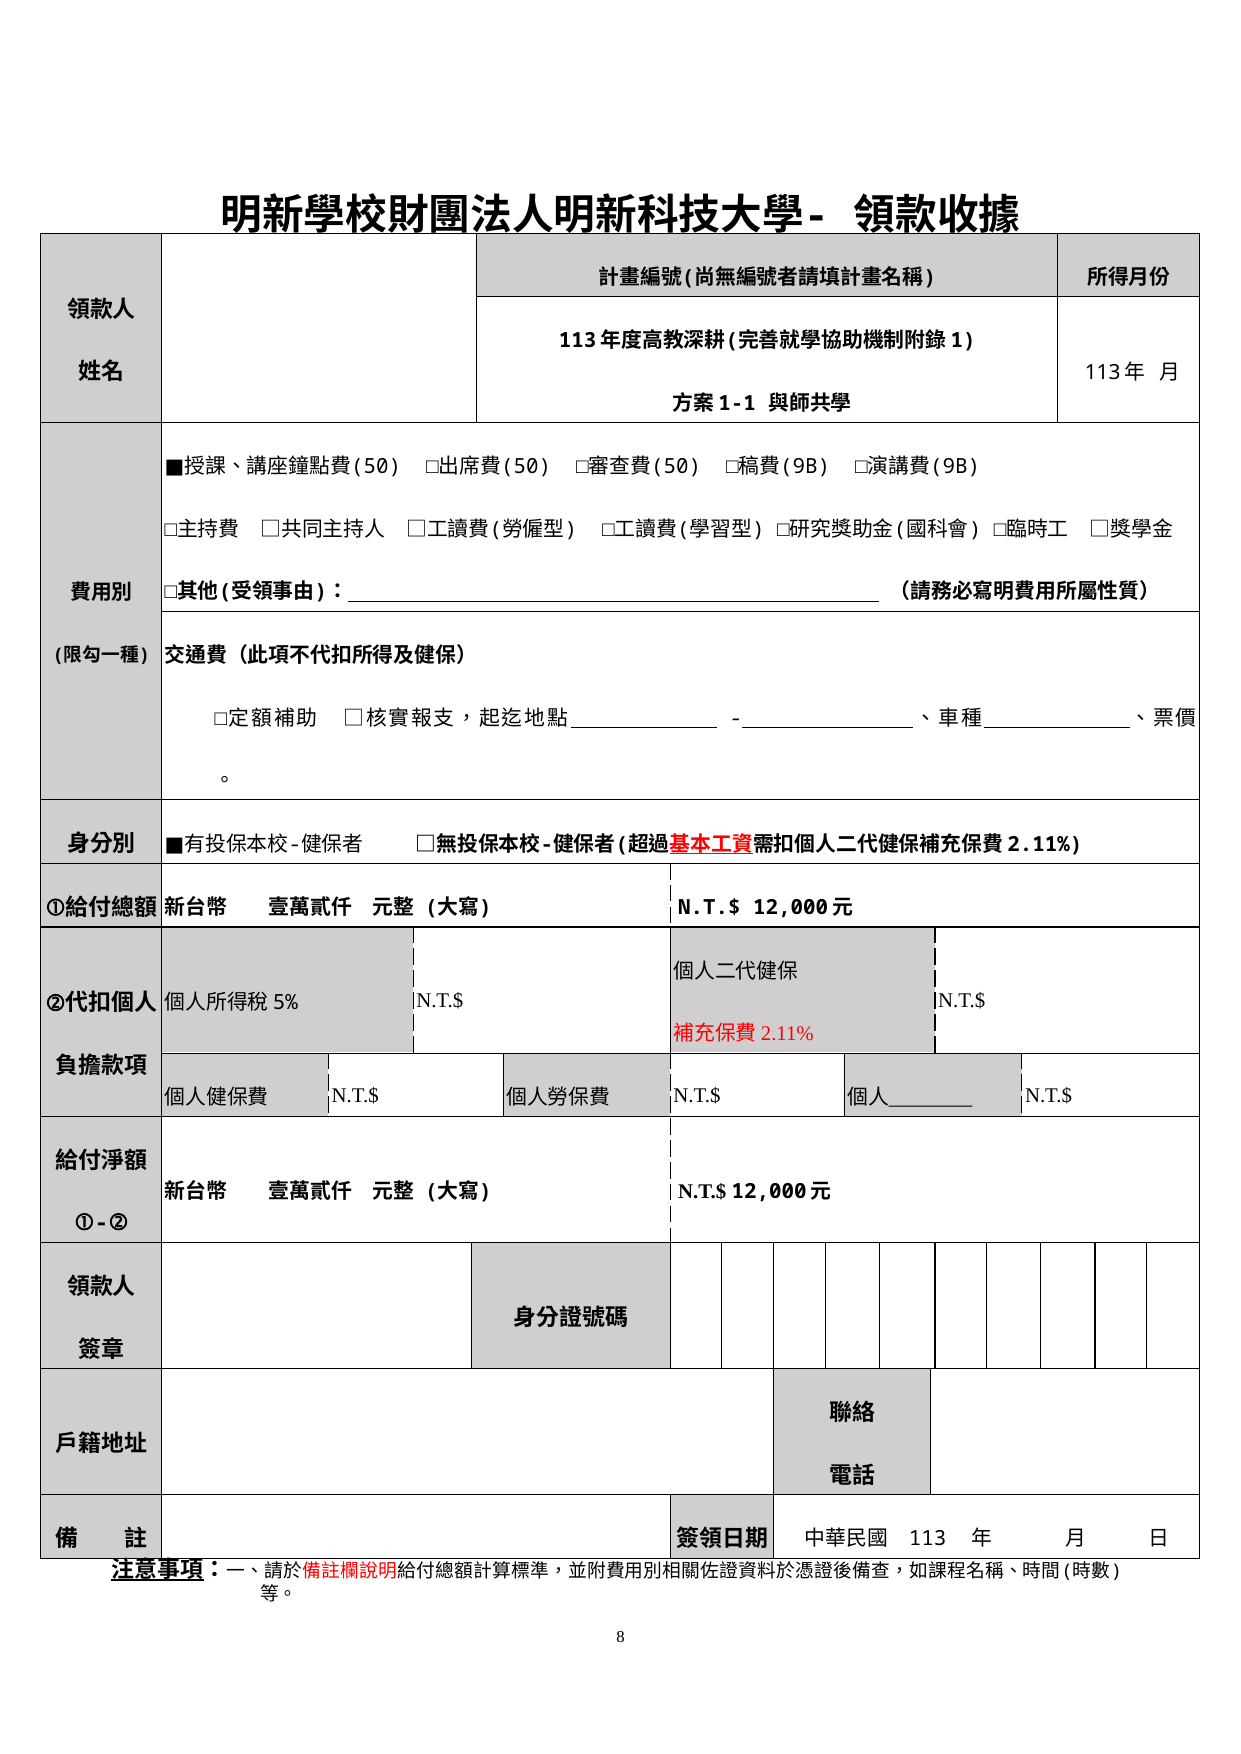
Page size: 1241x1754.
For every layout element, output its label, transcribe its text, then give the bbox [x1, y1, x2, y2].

table_cell [826, 1243, 879, 1368]
table_header 所得月份 [1058, 234, 1199, 296]
table_cell 戶籍地址 [41, 1369, 161, 1494]
table_cell [162, 1243, 471, 1368]
table_cell 新台幣 壹萬貳仟 元整 (大寫) [162, 1117, 670, 1242]
table_cell 個人二代健保 補充保費2.11% [671, 928, 935, 1052]
table_header 領款人 姓名 [41, 234, 161, 422]
table_cell [671, 1243, 721, 1368]
table_cell 個人________ [845, 1054, 1022, 1116]
table_cell [162, 1495, 670, 1558]
table_cell 身分別 [41, 800, 161, 863]
table_cell N.T.$ 12,000元 [670, 1117, 1199, 1242]
table_cell N.T.$ [670, 1054, 844, 1116]
table_cell N.T.$ [1022, 1054, 1199, 1116]
table_cell 個人健保費 [162, 1054, 328, 1116]
table_cell [931, 1369, 1199, 1494]
table_cell ■有投保本校-健保者 □無投保本校-健保者(超過基本工資需扣個人二代健保補充保費2.11%) [162, 800, 1199, 863]
table_cell 領款人 簽章 [41, 1243, 161, 1368]
table_cell [162, 1369, 773, 1494]
table_cell N.T.$ 12,000元 [670, 864, 1199, 926]
table_cell [936, 1243, 986, 1368]
table_cell N.T.$ [413, 928, 670, 1052]
table_cell 交通費（此項不代扣所得及健保） □定額補助 □核實報支，起迄地點 - 、車種 、票價 。 [162, 612, 1199, 799]
table_cell 簽領日期 [671, 1495, 773, 1558]
table_cell 給付總額 [41, 864, 161, 926]
table_header [162, 234, 476, 422]
table_cell 113年度高教深耕(完善就學協助機制附錄1) 方案1-1 與師共學 [477, 297, 1057, 422]
table_cell [774, 1243, 825, 1368]
table_cell [722, 1243, 773, 1368]
table_cell 個人所得稅5% [162, 928, 413, 1052]
table_cell 聯絡 電話 [774, 1369, 930, 1494]
table_cell N.T.$ [935, 928, 1199, 1052]
table_cell 113年 月 [1058, 297, 1199, 422]
table_cell 新台幣 壹萬貳仟 元整 (大寫) [162, 864, 670, 926]
table_cell 給付淨額 - [41, 1117, 161, 1242]
table_cell 個人勞保費 [504, 1054, 670, 1116]
table_cell ■授課、講座鐘點費(50) □出席費(50) □審查費(50) □稿費(9B) □演講費(9B) □主持費 □共同主持人 □工讀費(勞僱型) □工讀費(學習型) □研究獎助金(國科會) □臨時工 □獎學金 □其他(受領事由)： （請務必寫明費用所屬性質） [162, 423, 1199, 611]
table_cell 費用別 (限勾一種) [41, 423, 161, 799]
table_cell [987, 1243, 1040, 1368]
table_cell [880, 1243, 934, 1368]
table_cell [1096, 1243, 1146, 1368]
table_cell 備 註 [41, 1495, 161, 1558]
table_cell [1147, 1243, 1199, 1368]
table_cell 中華民國 113 年 月 日 [774, 1495, 1199, 1558]
text 注意事項：一、請於備註欄說明給付總額計算標準，並附費用別相關佐證資料於憑證後備查，如課程名稱、時間(時數)等。 [93, 1559, 1122, 1604]
table_header 計畫編號(尚無編號者請填計畫名稱) [477, 234, 1057, 296]
table_cell 代扣個人負擔款項 [41, 928, 161, 1116]
table_cell [1041, 1243, 1094, 1368]
table_cell N.T.$ [329, 1054, 503, 1116]
table_cell 身分證號碼 [472, 1243, 670, 1368]
text 明新學校財團法人明新科技大學- 領款收據 [118, 170, 1122, 233]
